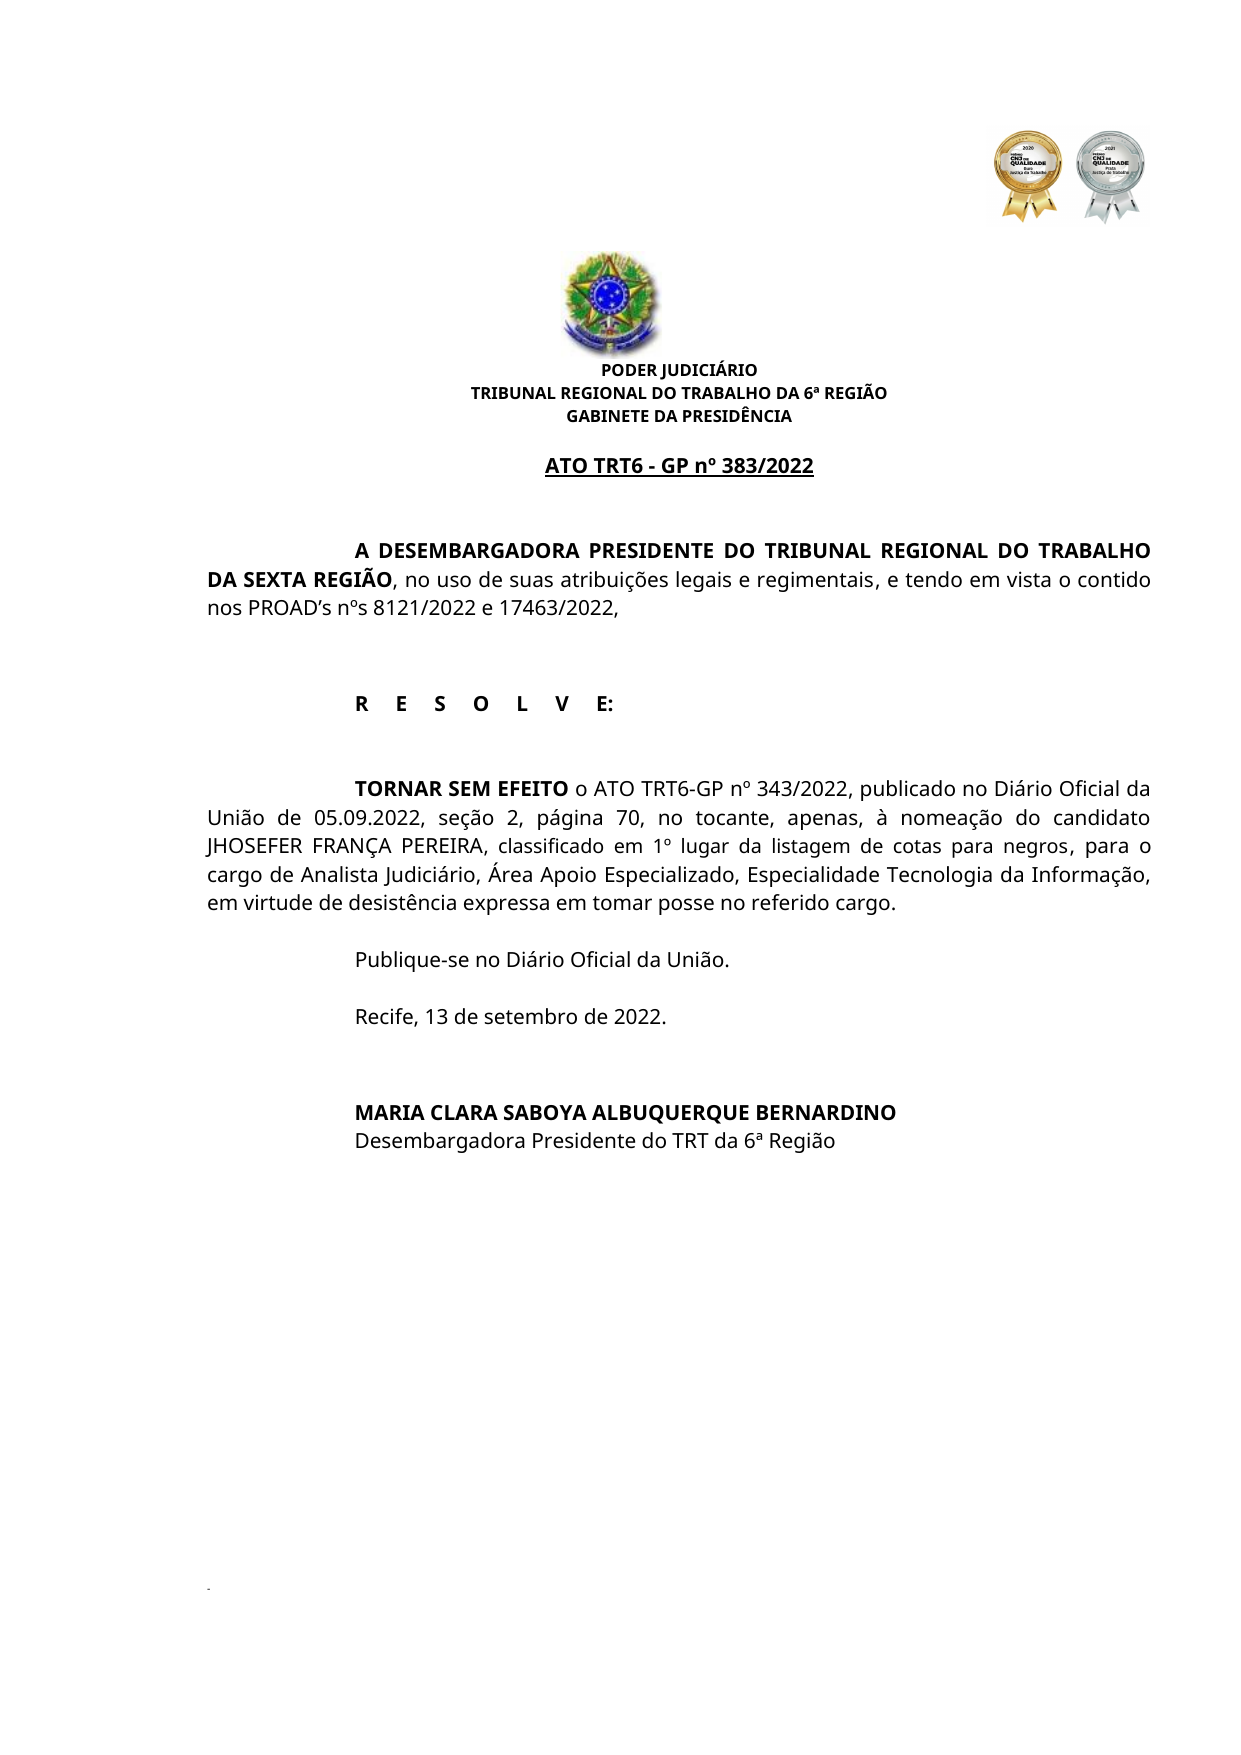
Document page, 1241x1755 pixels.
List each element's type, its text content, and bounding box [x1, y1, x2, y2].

text R E S O L V E: [207, 689, 1152, 717]
text Recife, 13 de setembro de 2022. [207, 1002, 1152, 1030]
text - [207, 1581, 1152, 1595]
text Desembargadora Presidente do TRT da 6ª Região [281, 1126, 1152, 1154]
text Publique-se no Diário Oficial da União. [207, 945, 1152, 973]
subtitle ATO TRT6 - GP nº 383/2022 [207, 451, 1152, 479]
text MARIA CLARA SABOYA ALBUQUERQUE BERNARDINO [280, 1098, 1152, 1126]
text A DESEMBARGADORA PRESIDENTE DO TRIBUNAL REGIONAL DO TRABALHO DA SEXTA REGIÃO, no uso de suas atribuições legais e regimentais, e tendo em vista o contido nos PROAD’s nºs 8121/2022 e 17463/2022, [207, 536, 1152, 622]
text TORNAR SEM EFEITO o ATO TRT6-GP nº 343/2022, publicado no Diário Oficial da União de 05.09.2022, seção 2, página 70, no tocante, apenas, à nomeação do candidato JHOSEFER FRANÇA PEREIRA, classificado em 1º lugar da listagem de cotas para negros, para o cargo de Analista Judiciário, Área Apoio Especializado, Especialidade Tecnologia da Informação, em virtude de desistência expressa em tomar posse no referido cargo. [207, 774, 1152, 917]
